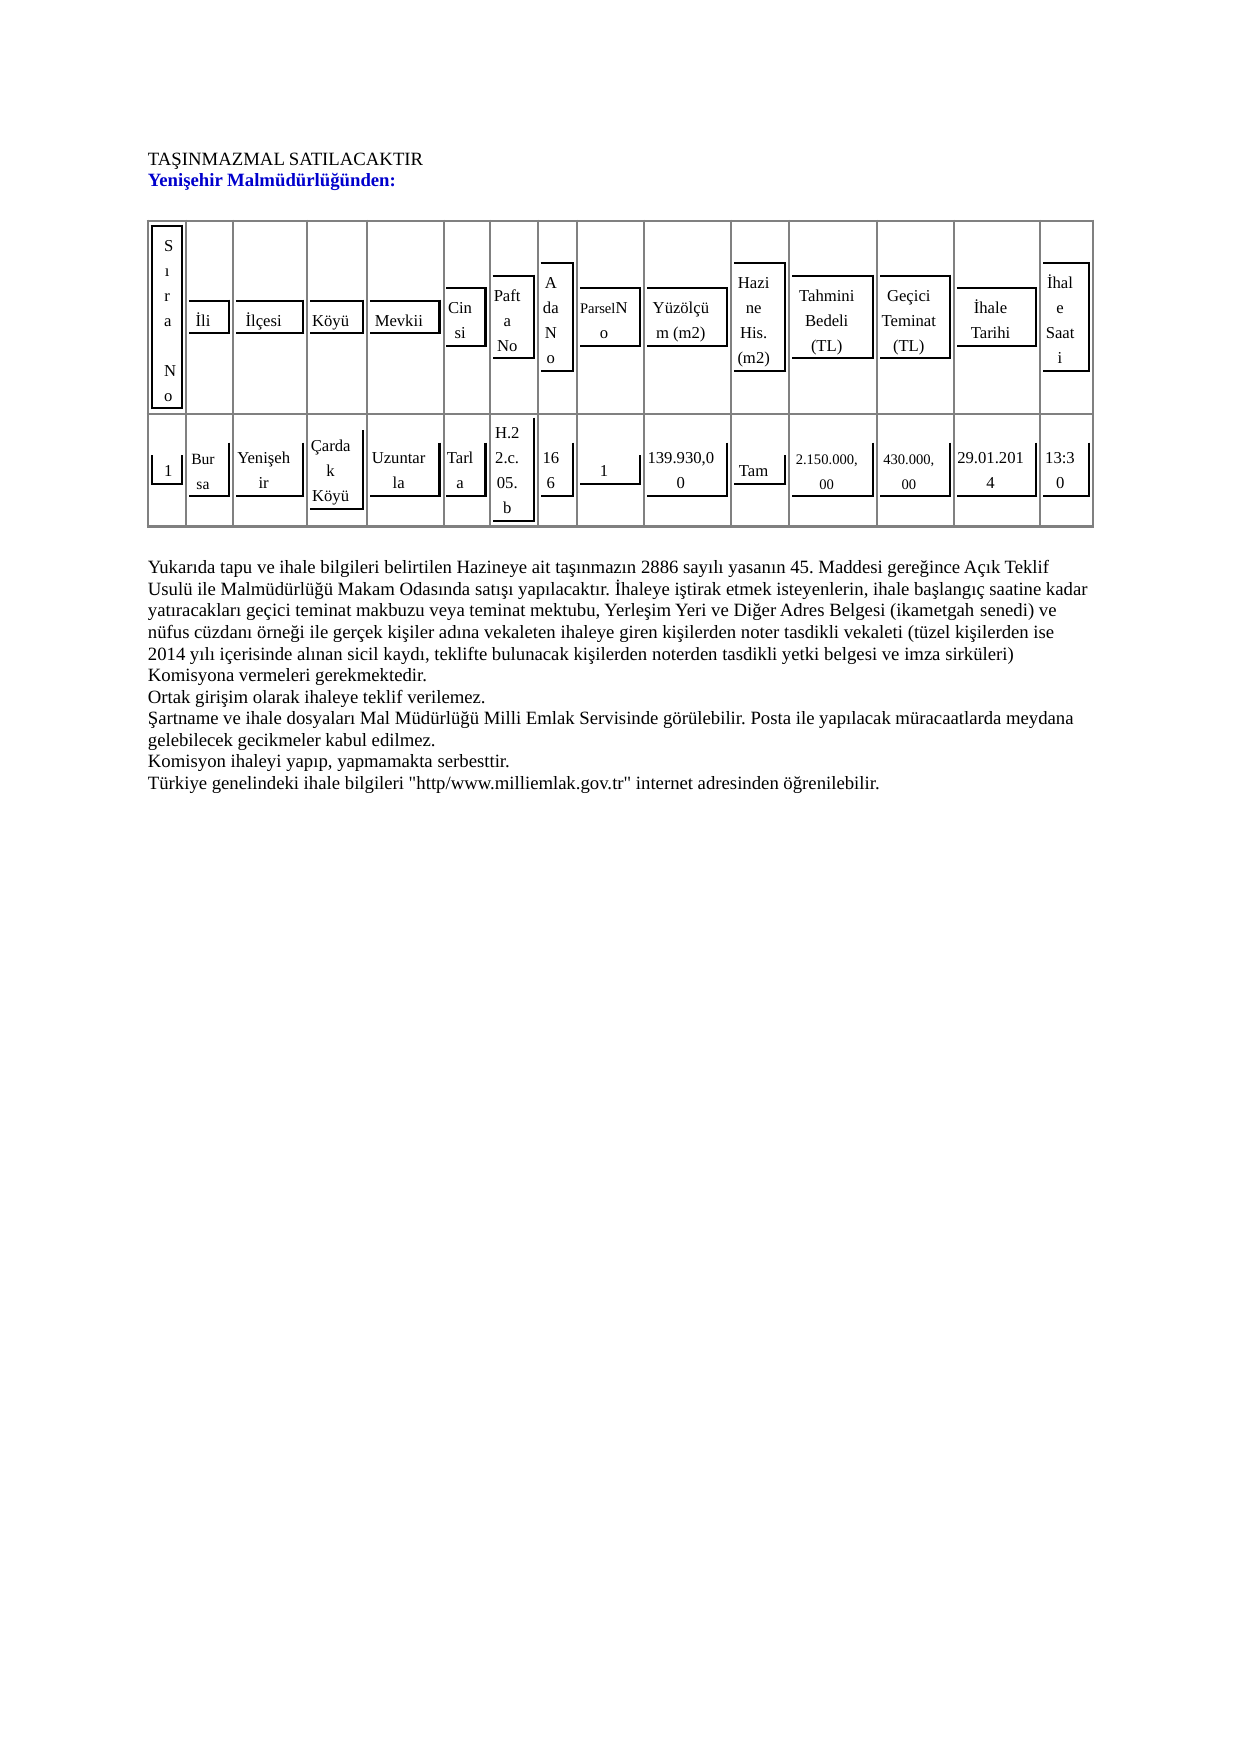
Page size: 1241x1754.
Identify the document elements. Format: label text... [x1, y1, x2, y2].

text Şartname ve ihale dosyaları Mal Müdürlüğü Milli Emlak Servisinde görülebilir. Posta ile yapılacak müracaatlarda meydana gelebilecek gecikmeler kabul edilmez. [148, 707, 1093, 750]
table_header Geçici Teminat (TL) [878, 222, 953, 412]
text Komisyon ihaleyi yapıp, yapmamakta serbesttir. [148, 750, 1093, 772]
table_cell H.22.c.05.b [491, 415, 537, 525]
table_header Sıra No [149, 222, 185, 412]
table_cell Çardak Köyü [308, 415, 366, 525]
table_header ParselNo [578, 222, 643, 412]
table_cell 1 [149, 415, 185, 525]
table_header Köyü [308, 222, 366, 412]
text Ortak girişim olarak ihaleye teklif verilemez. [148, 686, 1093, 707]
table_cell 29.01.2014 [955, 415, 1039, 525]
table_header İli [187, 222, 232, 412]
table_header Cinsi [445, 222, 489, 412]
table_cell 139.930,00 [645, 415, 730, 525]
table_cell Bursa [187, 415, 232, 525]
table_cell Yenişehir [234, 415, 306, 525]
table_cell 1 [578, 415, 643, 525]
table_header Yüzölçüm (m2) [645, 222, 730, 412]
text Yukarıda tapu ve ihale bilgileri belirtilen Hazineye ait taşınmazın 2886 sayılı yasanın 45. Maddesi gereğince Açık Teklif Usulü ile Malmüdürlüğü Makam Odasında satışı yapılacaktır. İhaleye iştirak etmek isteyenlerin, ihale başlangıç saatine kadar yatıracakları geçici teminat makbuzu veya teminat mektubu, Yerleşim Yeri ve Diğer Adres Belgesi (ikametgah senedi) ve nüfus cüzdanı örneği ile gerçek kişiler adına vekaleten ihaleye giren kişilerden noter tasdikli vekaleti (tüzel kişilerden ise 2014 yılı içerisinde alınan sicil kaydı, teklifte bulunacak kişilerden noterden tasdikli yetki belgesi ve imza sirküleri) Komisyona vermeleri gerekmektedir. [148, 556, 1093, 686]
table_header Mevkii [368, 222, 443, 412]
table_cell Tam [732, 415, 788, 525]
table_cell 13:30 [1041, 415, 1092, 525]
text Yenişehir Malmüdürlüğünden: [148, 169, 1093, 191]
text Türkiye genelindeki ihale bilgileri "http/www.milliemlak.gov.tr" internet adresinden öğrenilebilir. [148, 772, 1093, 793]
table_header İhale Tarihi [955, 222, 1039, 412]
table_header Hazine His. (m2) [732, 222, 788, 412]
table_cell Uzuntarla [368, 415, 443, 525]
table_header Tahmini Bedeli (TL) [790, 222, 876, 412]
table_cell 166 [539, 415, 576, 525]
table_header İlçesi [234, 222, 306, 412]
table_header Pafta No [491, 222, 537, 412]
text TAŞINMAZMAL SATILACAKTIR [148, 148, 1093, 169]
table_cell 430.000,00 [878, 415, 953, 525]
table_header İhale Saati [1041, 222, 1092, 412]
table_header Ada No [539, 222, 576, 412]
table_cell 2.150.000,00 [790, 415, 876, 525]
table_cell Tarla [445, 415, 489, 525]
